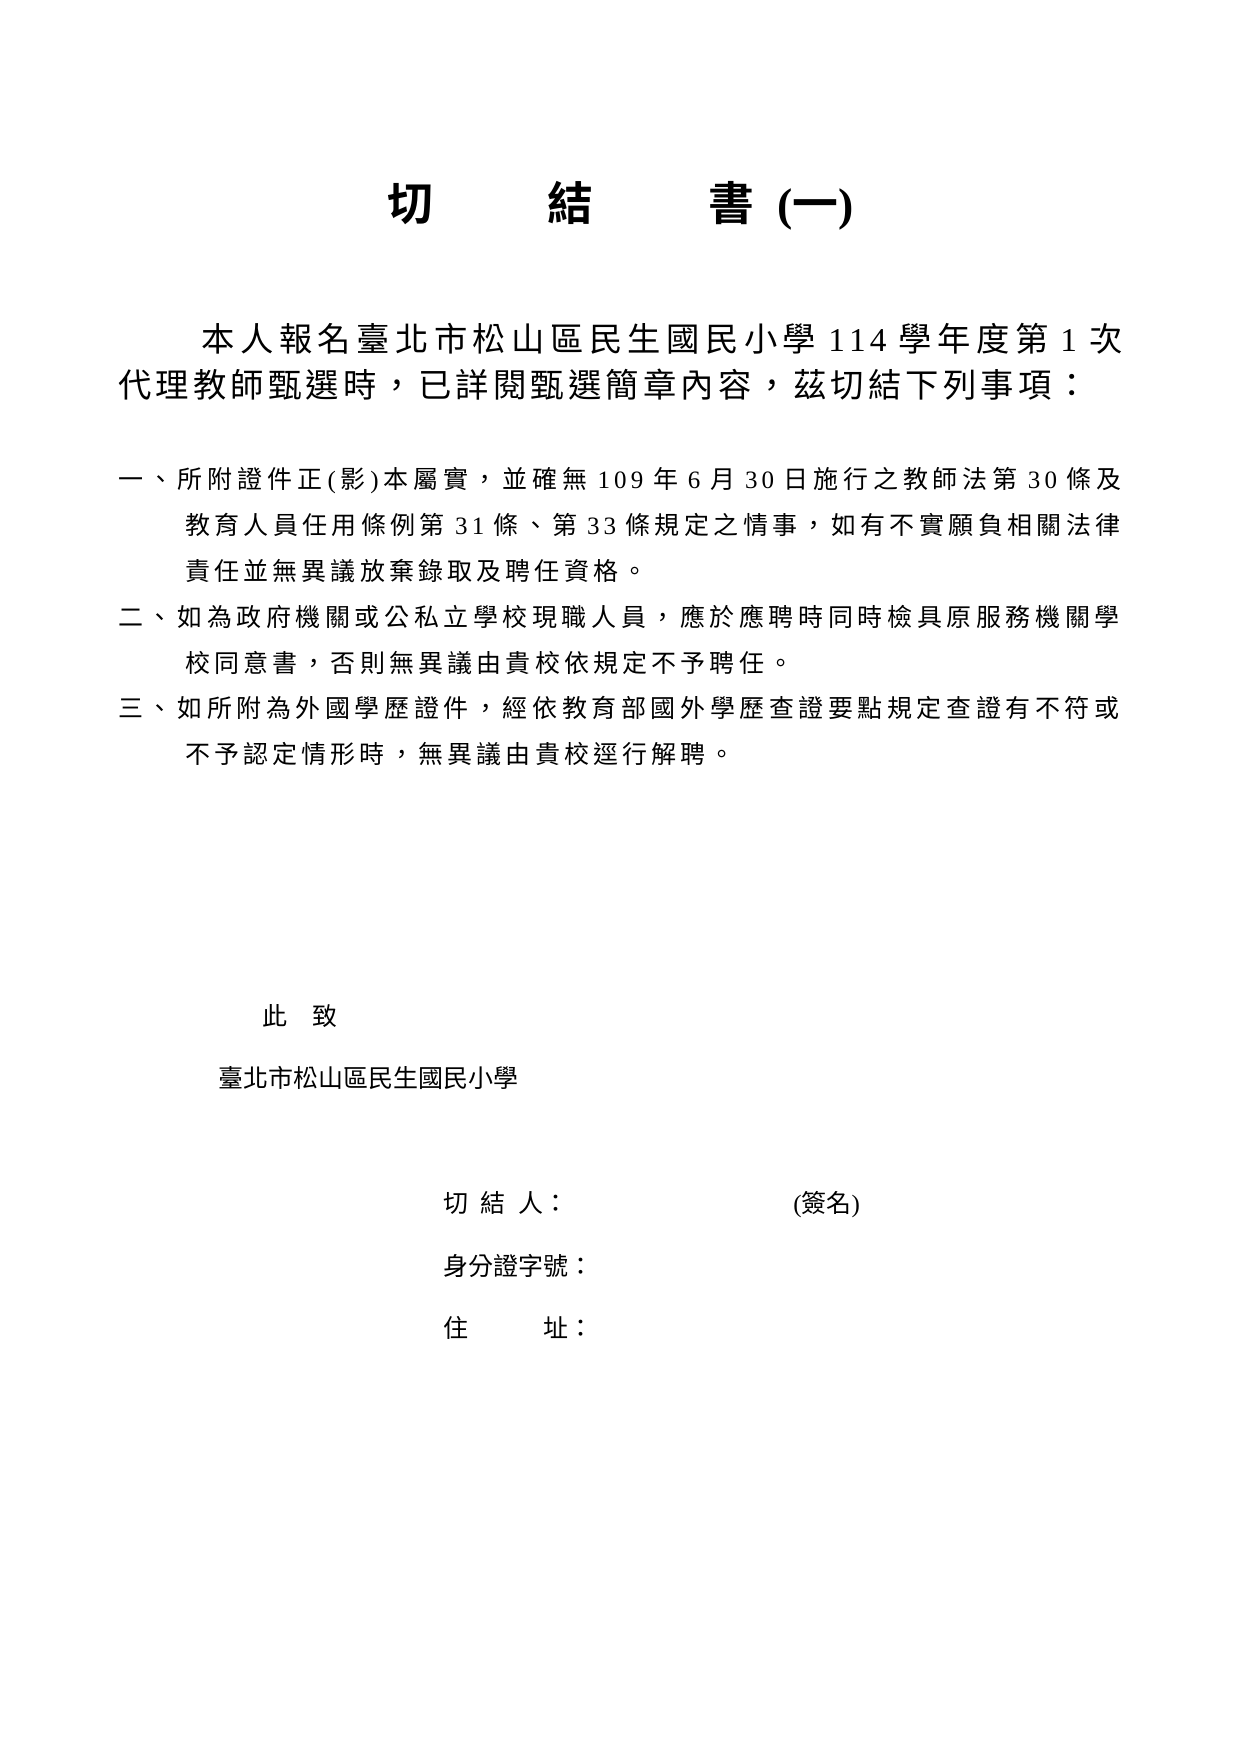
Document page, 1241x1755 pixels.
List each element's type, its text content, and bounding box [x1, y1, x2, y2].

text 一、所附證件正(影)本屬實，並確無109年6月30日施行之教師法第30條及教育人員任用條例第31條、第33條規定之情事，如有不實願負相關法律責任並無異議放棄錄取及聘任資格。 [118, 452, 1122, 589]
text 本人報名臺北市松山區民生國民小學114學年度第1次代理教師甄選時，已詳閱甄選簡章內容，茲切結下列事項： [118, 314, 1122, 406]
text 三、如所附為外國學歷證件，經依教育部國外學歷查證要點規定查證有不符或不予認定情形時，無異議由貴校逕行解聘。 [118, 681, 1122, 773]
text 此 致 [168, 973, 1122, 1035]
text 切 結 人： (簽名) [443, 1160, 1122, 1223]
text 住 址： [443, 1285, 1122, 1348]
text 切 結 書 (一) [118, 127, 1122, 252]
text 臺北市松山區民生國民小學 [168, 1035, 1122, 1098]
text 身分證字號： [443, 1223, 1122, 1285]
text 二、如為政府機關或公私立學校現職人員，應於應聘時同時檢具原服務機關學校同意書，否則無異議由貴校依規定不予聘任。 [118, 589, 1122, 681]
